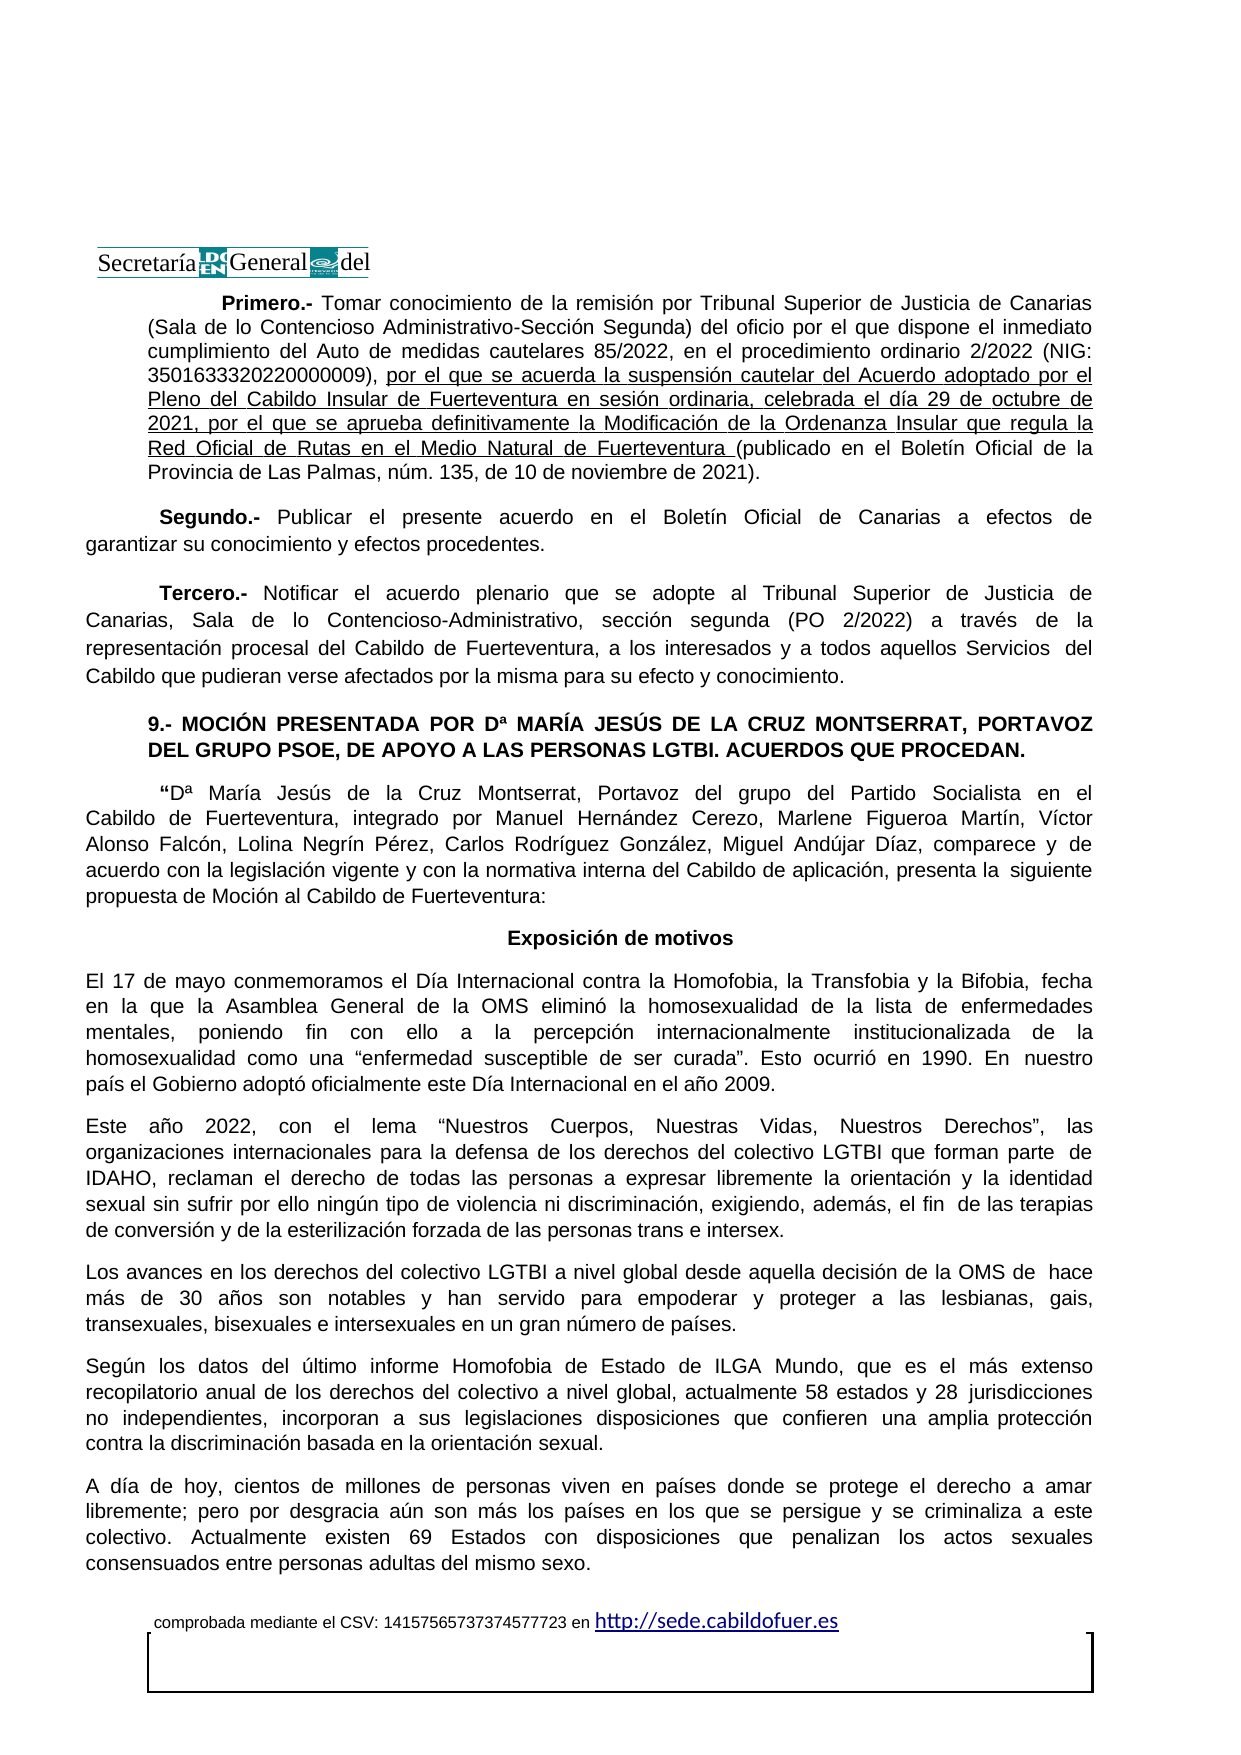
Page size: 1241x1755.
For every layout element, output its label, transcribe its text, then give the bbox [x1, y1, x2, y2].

text “Dª María Jesús de la Cruz Montserrat, Portavoz del grupo del Partido Socialista en el Cabildo de Fuerteventura, integrado por Manuel Hernández Cerezo, Marlene Figueroa Martín, Víctor Alonso Falcón, Lolina Negrín Pérez, Carlos Rodríguez González, Miguel Andújar Díaz, comparece y de acuerdo con la legislación vigente y con la normativa interna del Cabildo de aplicación, presenta la siguiente propuesta de Moción al Cabildo de Fuerteventura: [85, 780, 1093, 908]
text El 17 de mayo conmemoramos el Día Internacional contra la Homofobia, la Transfobia y la Bifobia, fecha en la que la Asamblea General de la OMS eliminó la homosexualidad de la lista de enfermedades mentales, poniendo fin con ello a la percepción internacionalmente institucionalizada de la homosexualidad como una “enfermedad susceptible de ser curada”. Esto ocurrió en 1990. En nuestro país el Gobierno adoptó oficialmente este Día Internacional en el año 2009. [85, 968, 1093, 1096]
subtitle 9.- MOCIÓN PRESENTADA POR Dª MARÍA JESÚS DE LA CRUZ MONTSERRAT, PORTAVOZ DEL GRUPO PSOE, DE APOYO A LAS PERSONAS LGTBI. ACUERDOS QUE PROCEDAN. [148, 712, 1093, 762]
text Segundo.- Publicar el presente acuerdo en el Boletín Oficial de Canarias a efectos de garantizar su conocimiento y efectos procedentes. [85, 504, 1093, 556]
text Los avances en los derechos del colectivo LGTBI a nivel global desde aquella decisión de la OMS de hace más de 30 años son notables y han servido para empoderar y proteger a las lesbianas, gais, transexuales, bisexuales e intersexuales en un gran número de países. [85, 1260, 1093, 1335]
text Primero.- Tomar conocimiento de la remisión por Tribunal Superior de Justicia de Canarias (Sala de lo Contencioso Administrativo-Sección Segunda) del oficio por el que dispone el inmediato cumplimiento del Auto de medidas cautelares 85/2022, en el procedimiento ordinario 2/2022 (NIG: 3501633320220000009), por el que se acuerda la suspensión cautelar del Acuerdo adoptado por el Pleno del Cabildo Insular de Fuerteventura en sesión ordinaria, celebrada el día 29 de octubre de 2021, por el que se aprueba definitivamente la Modificación de la Ordenanza Insular que regula la Red Oficial de Rutas en el Medio Natural de Fuerteventura (publicado en el Boletín Oficial de la Provincia de Las Palmas, núm. 135, de 10 de noviembre de 2021). [147, 433, 1093, 483]
text Primero.- Tomar conocimiento de la remisión por Tribunal Superior de Justicia de Canarias (Sala de lo Contencioso Administrativo-Sección Segunda) del oficio por el que dispone el inmediato cumplimiento del Auto de medidas cautelares 85/2022, en el procedimiento ordinario 2/2022 (NIG: 3501633320220000009), por el que se acuerda la suspensión cautelar del Acuerdo adoptado por el Pleno del Cabildo Insular de Fuerteventura en sesión ordinaria, celebrada el día 29 de octubre de 2021, por el que se aprueba definitivamente la Modificación de la Ordenanza Insular que regula la Red Oficial de Rutas en el Medio Natural de Fuerteventura (publicado en el Boletín Oficial de la Provincia de Las Palmas, núm. 135, de 10 de noviembre de 2021). [147, 409, 1093, 432]
text Tercero.- Notificar el acuerdo plenario que se adopte al Tribunal Superior de Justicia de Canarias, Sala de lo Contencioso-Administrativo, sección segunda (PO 2/2022) a través de la representación procesal del Cabildo de Fuerteventura, a los interesados y a todos aquellos Servicios del Cabildo que pudieran verse afectados por la misma para su efecto y conocimiento. [85, 581, 1093, 688]
picture [97, 247, 369, 278]
subtitle Exposición de motivos [489, 926, 752, 950]
text Según los datos del último informe Homofobia de Estado de ILGA Mundo, que es el más extenso recopilatorio anual de los derechos del colectivo a nivel global, actualmente 58 estados y 28 jurisdicciones no independientes, incorporan a sus legislaciones disposiciones que confieren una amplia protección contra la discriminación basada en la orientación sexual. [85, 1354, 1093, 1455]
text Primero.- Tomar conocimiento de la remisión por Tribunal Superior de Justicia de Canarias (Sala de lo Contencioso Administrativo-Sección Segunda) del oficio por el que dispone el inmediato cumplimiento del Auto de medidas cautelares 85/2022, en el procedimiento ordinario 2/2022 (NIG: 3501633320220000009), por el que se acuerda la suspensión cautelar del Acuerdo adoptado por el Pleno del Cabildo Insular de Fuerteventura en sesión ordinaria, celebrada el día 29 de octubre de 2021, por el que se aprueba definitivamente la Modificación de la Ordenanza Insular que regula la Red Oficial de Rutas en el Medio Natural de Fuerteventura (publicado en el Boletín Oficial de la Provincia de Las Palmas, núm. 135, de 10 de noviembre de 2021). [147, 290, 1093, 408]
text Este año 2022, con el lema “Nuestros Cuerpos, Nuestras Vidas, Nuestros Derechos”, las organizaciones internacionales para la defensa de los derechos del colectivo LGTBI que forman parte de IDAHO, reclaman el derecho de todas las personas a expresar libremente la orientación y la identidad sexual sin sufrir por ello ningún tipo de violencia ni discriminación, exigiendo, además, el fin de las terapias de conversión y de la esterilización forzada de las personas trans e intersex. [85, 1114, 1093, 1241]
text A día de hoy, cientos de millones de personas viven en países donde se protege el derecho a amar libremente; pero por desgracia aún son más los países en los que se persigue y se criminaliza a este colectivo. Actualmente existen 69 Estados con disposiciones que penalizan los actos sexuales consensuados entre personas adultas del mismo sexo. [85, 1473, 1093, 1575]
